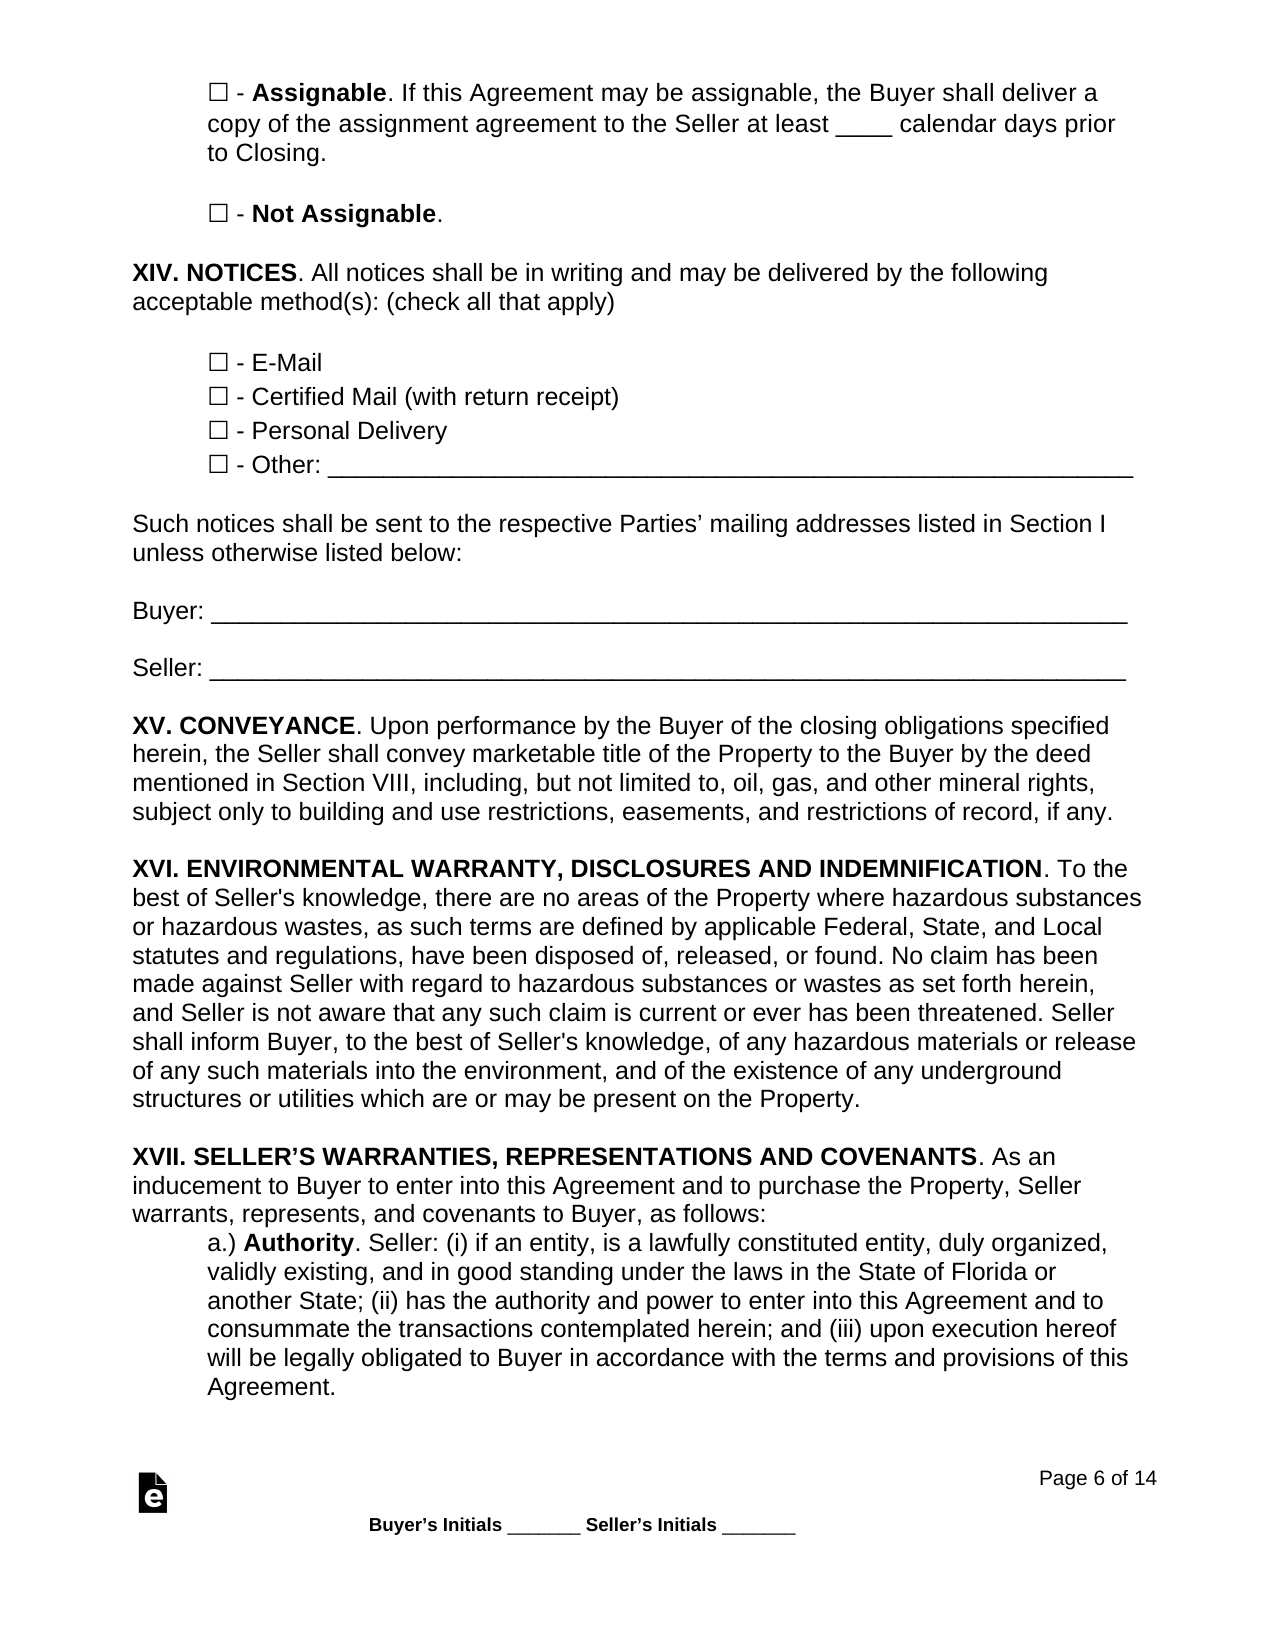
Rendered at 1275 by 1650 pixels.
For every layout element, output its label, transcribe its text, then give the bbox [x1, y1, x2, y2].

text Seller: __________________________________________________________________ [132, 653, 1143, 682]
text XVII. SELLER’S WARRANTIES, REPRESENTATIONS AND COVENANTS. As an inducement to Buyer to enter into this Agreement and to purchase the Property, Seller warrants, represents, and covenants to Buyer, as follows: [132, 1142, 1143, 1228]
text ☐ - E-Mail [207, 344, 1143, 378]
text ☐ - Certified Mail (with return receipt) [207, 378, 1143, 412]
text XVI. ENVIRONMENTAL WARRANTY, DISCLOSURES AND INDEMNIFICATION. To the best of Seller's knowledge, there are no areas of the Property where hazardous substances or hazardous wastes, as such terms are defined by applicable Federal, State, and Local statutes and regulations, have been disposed of, released, or found. No claim has been made against Seller with regard to hazardous substances or wastes as set forth herein, and Seller is not aware that any such claim is current or ever has been threatened. Seller shall inform Buyer, to the best of Seller's knowledge, of any hazardous materials or release of any such materials into the environment, and of the existence of any underground structures or utilities which are or may be present on the Property. [132, 854, 1143, 1113]
text Buyer: __________________________________________________________________ [132, 596, 1143, 624]
text ☐ - Assignable. If this Agreement may be assignable, the Buyer shall deliver a copy of the assignment agreement to the Seller at least ____ calendar days prior to Closing. [207, 75, 1143, 167]
text XIV. NOTICES. All notices shall be in writing and may be delivered by the following acceptable method(s): (check all that apply) [132, 258, 1143, 316]
text ☐ - Other: __________________________________________________________ [207, 447, 1143, 481]
text Such notices shall be sent to the respective Parties’ mailing addresses listed in Section I unless otherwise listed below: [132, 509, 1143, 567]
text XV. CONVEYANCE. Upon performance by the Buyer of the closing obligations specified herein, the Seller shall convey marketable title of the Property to the Buyer by the deed mentioned in Section VIII, including, but not limited to, oil, gas, and other mineral rights, subject only to building and use restrictions, easements, and restrictions of record, if any. [132, 711, 1143, 826]
text ☐ - Personal Delivery [207, 412, 1143, 447]
text a.) Authority. Seller: (i) if an entity, is a lawfully constituted entity, duly organized, validly existing, and in good standing under the laws in the State of Florida or another State; (ii) has the authority and power to enter into this Agreement and to consummate the transactions contemplated herein; and (iii) upon execution hereof will be legally obligated to Buyer in accordance with the terms and provisions of this Agreement. [207, 1228, 1143, 1401]
text ☐ - Not Assignable. [207, 195, 1143, 229]
